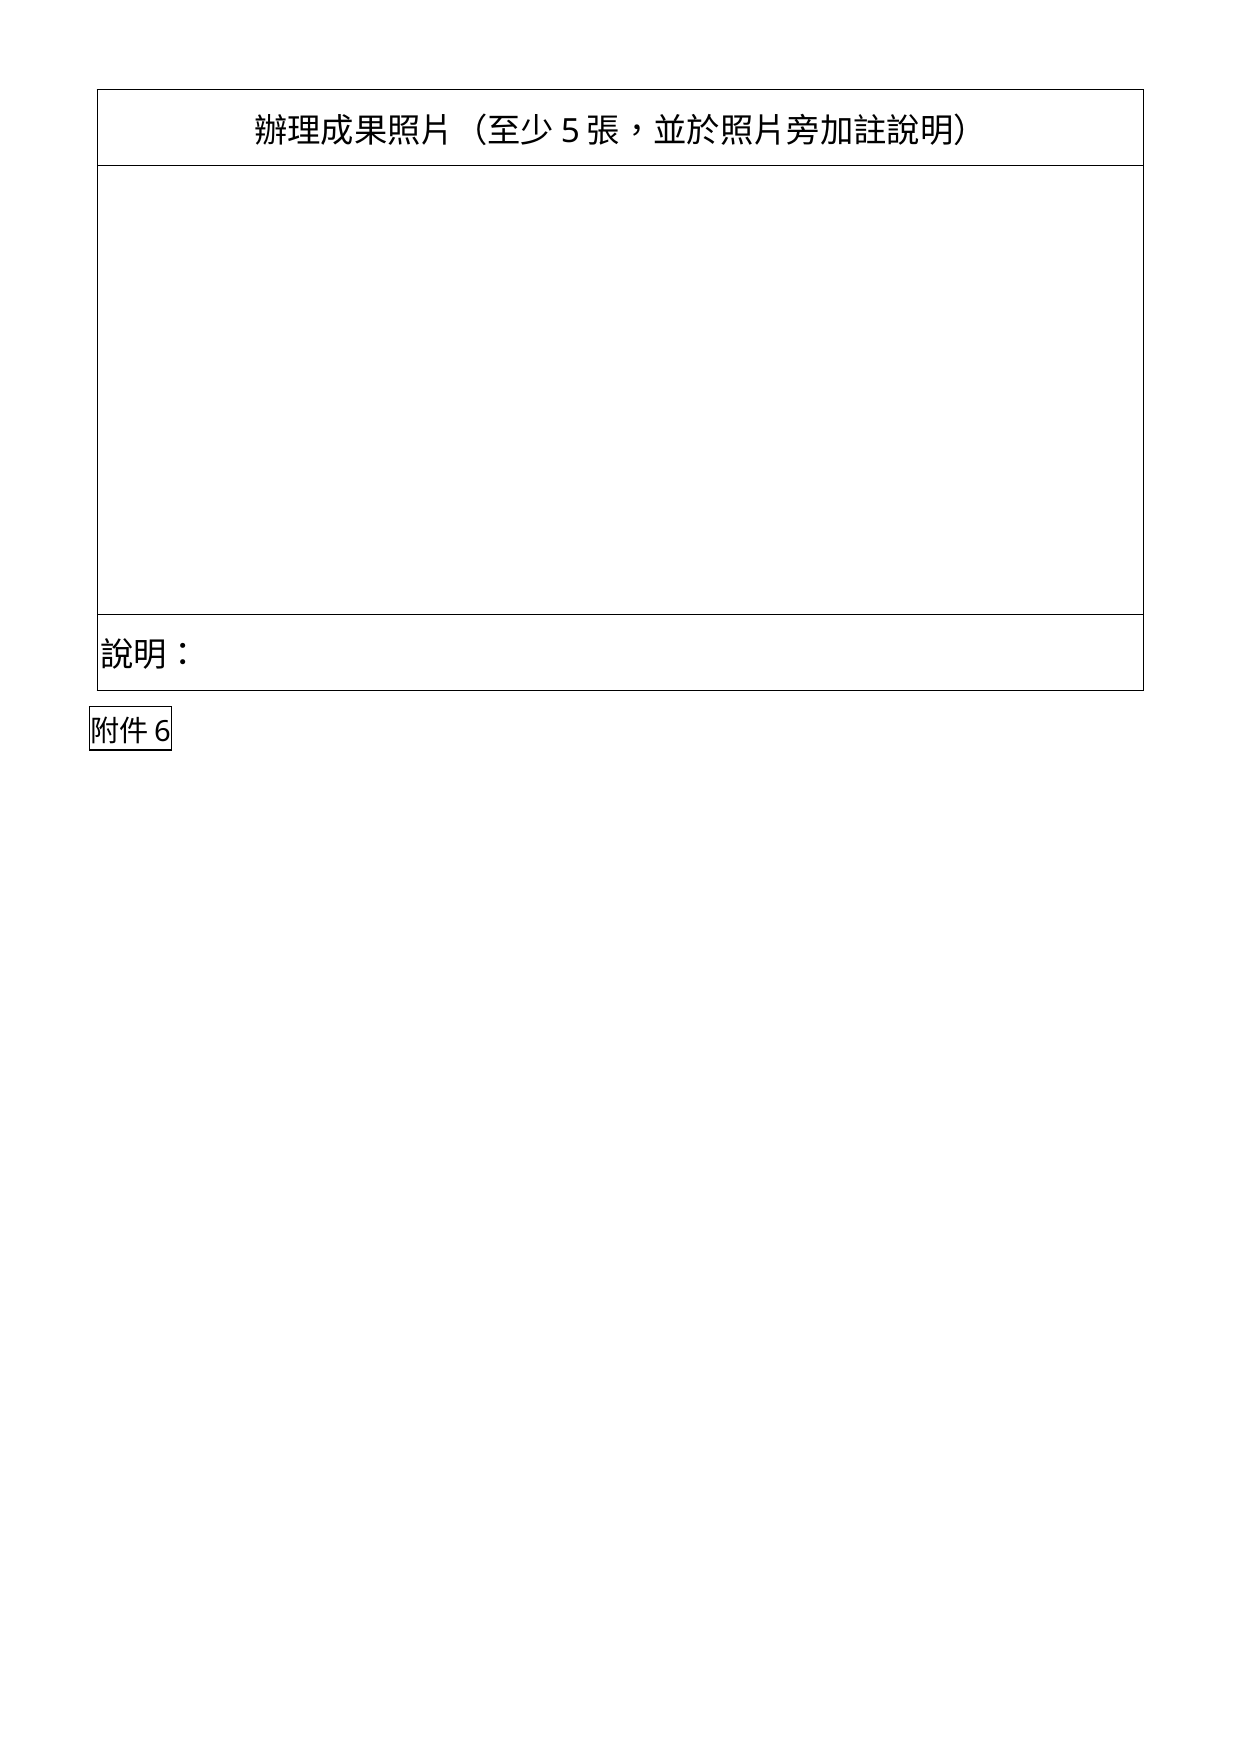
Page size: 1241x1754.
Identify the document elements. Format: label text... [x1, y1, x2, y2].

table_cell 說明： [98, 615, 1143, 690]
table_cell [98, 166, 1143, 614]
table_cell 辦理成果照片（至少5張，並於照片旁加註說明） [98, 90, 1143, 165]
text 附件6 [89, 691, 1152, 766]
